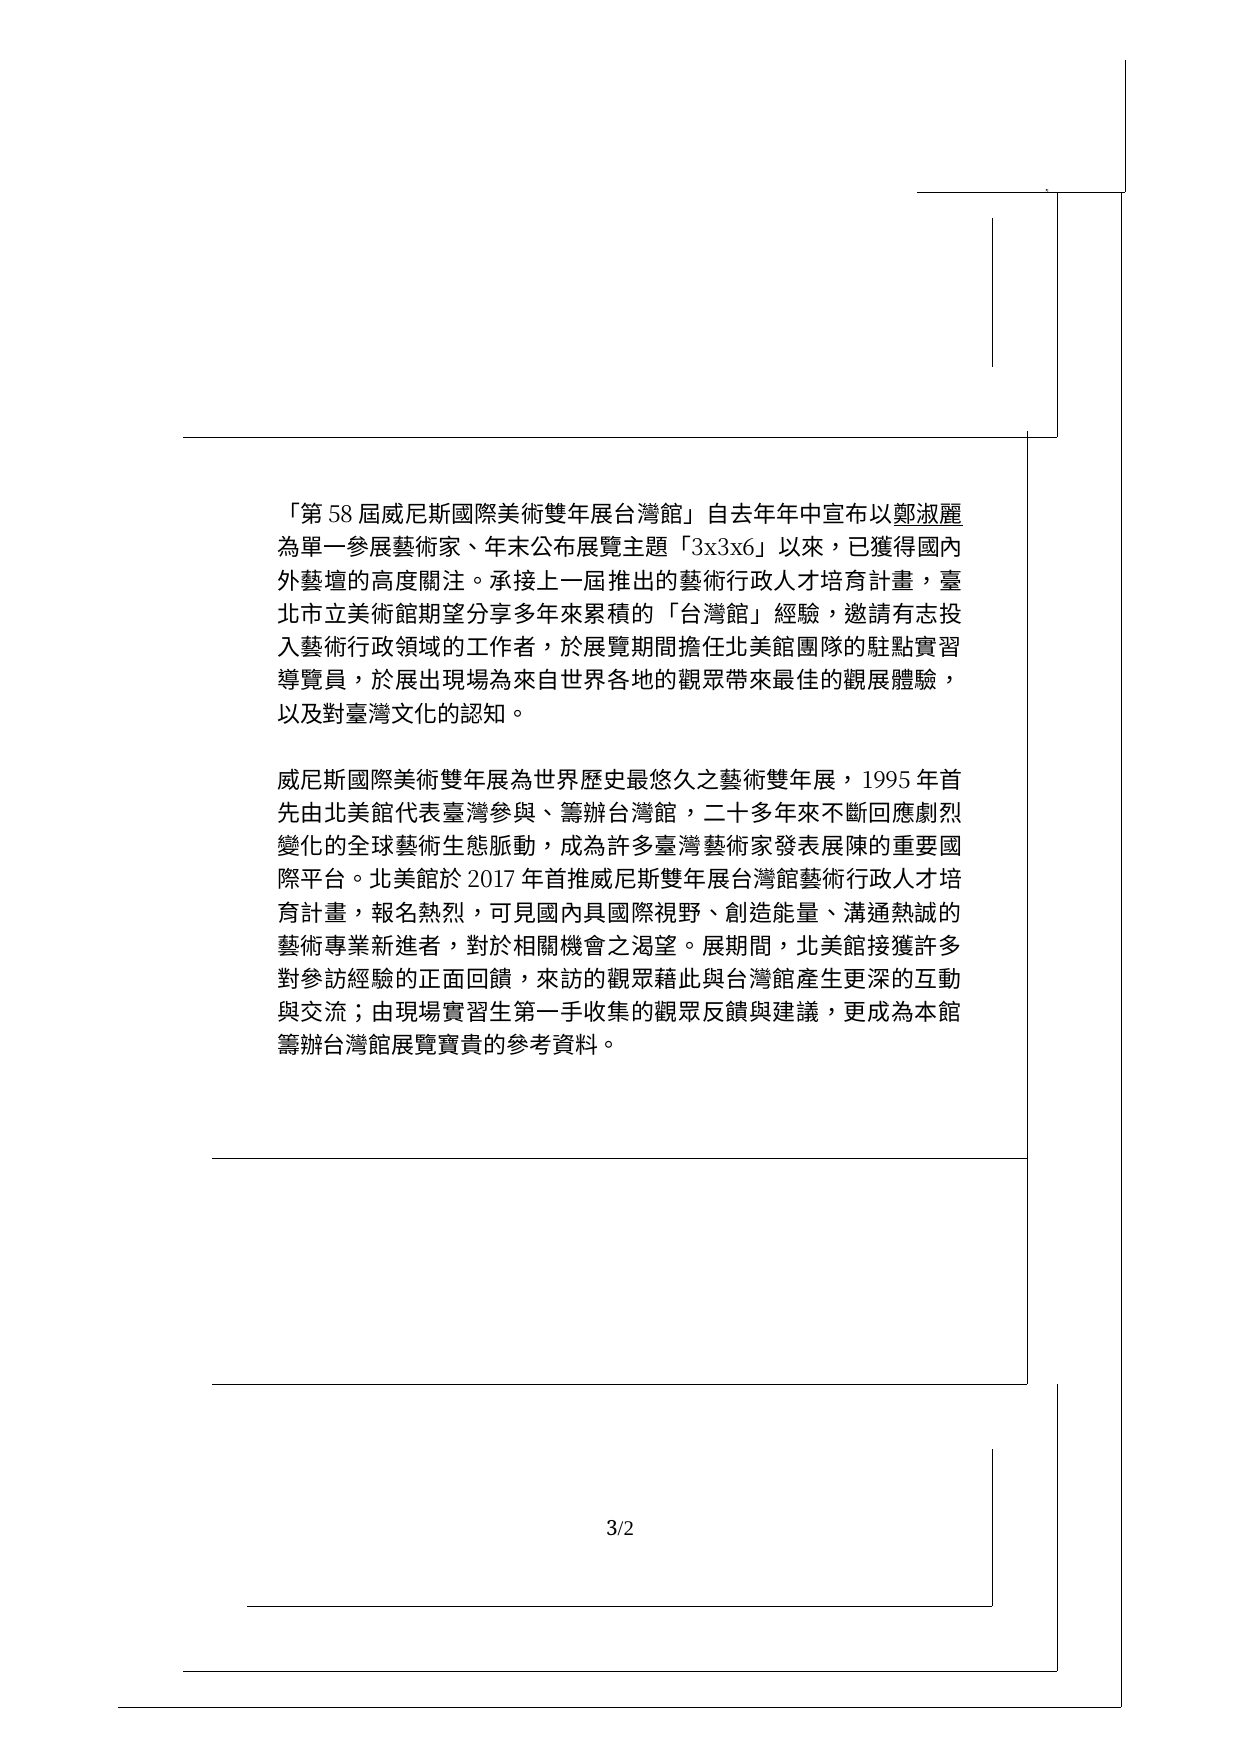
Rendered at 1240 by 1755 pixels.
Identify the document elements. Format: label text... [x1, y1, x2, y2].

text 「第58屆威尼斯國際美術雙年展台灣館」自去年年中宣布以鄭淑麗為單一參展藝術家、年末公布展覽主題「3x3x6」以來，已獲得國內外藝壇的高度關注。承接上一屆推出的藝術行政人才培育計畫，臺北市立美術館期望分享多年來累積的「台灣館」經驗，邀請有志投入藝術行政領域的工作者，於展覽期間擔任北美館團隊的駐點實習導覽員，於展出現場為來自世界各地的觀眾帶來最佳的觀展體驗，以及對臺灣文化的認知。 [212, 431, 1027, 729]
text 威尼斯國際美術雙年展為世界歷史最悠久之藝術雙年展，1995年首先由北美館代表臺灣參與、籌辦台灣館，二十多年來不斷回應劇烈變化的全球藝術生態脈動，成為許多臺灣藝術家發表展陳的重要國際平台。北美館於2017年首推威尼斯雙年展台灣館藝術行政人才培育計畫，報名熱烈，可見國內具國際視野、創造能量、溝通熱誠的藝術專業新進者，對於相關機會之渴望。展期間，北美館接獲許多對參訪經驗的正面回饋，來訪的觀眾藉此與台灣館產生更深的互動與交流；由現場實習生第一手收集的觀眾反饋與建議，更成為本館籌辦台灣館展覽寶貴的參考資料。 [212, 762, 1027, 1061]
